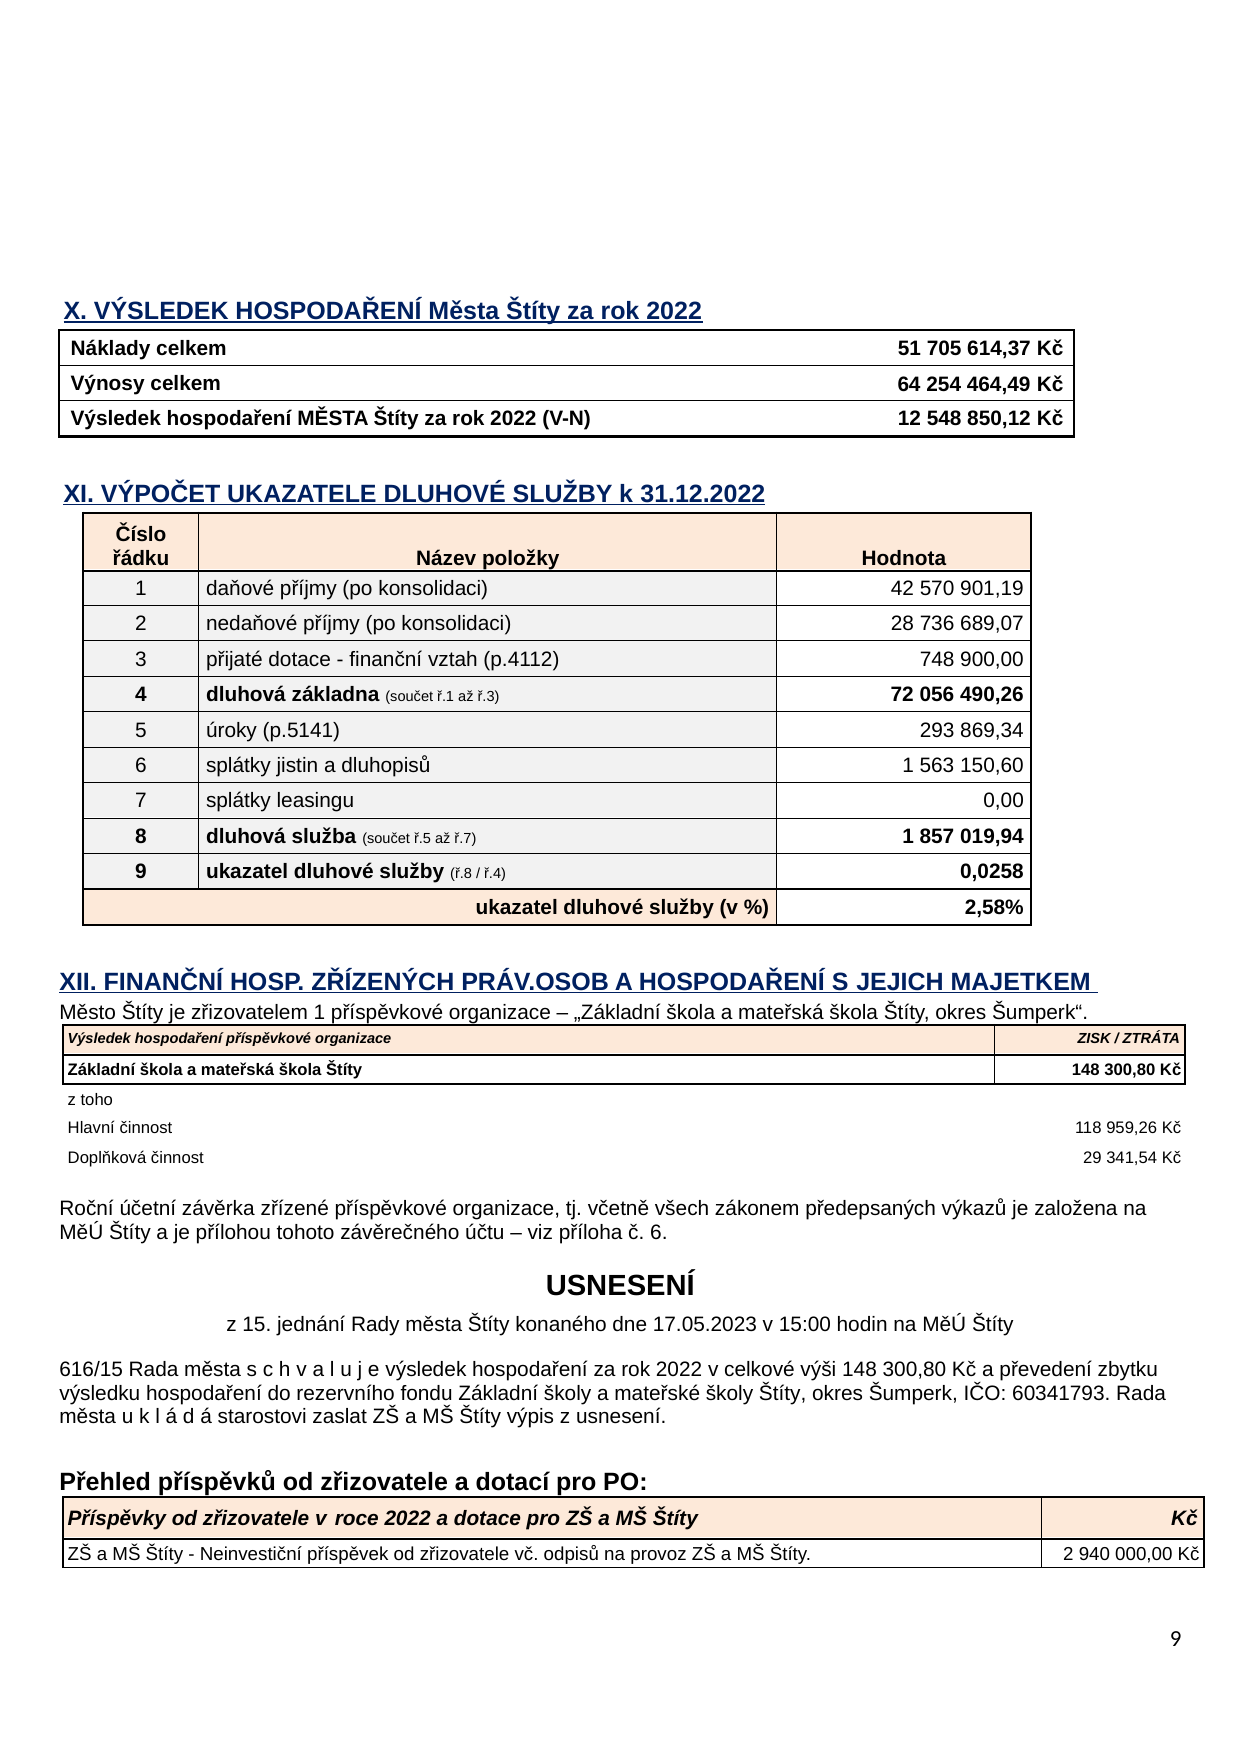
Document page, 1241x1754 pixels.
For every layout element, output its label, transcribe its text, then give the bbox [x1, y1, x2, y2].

text MěÚ Štíty a je přílohou tohoto závěrečného účtu – viz příloha č. 6. [59, 1220, 1181, 1244]
table_cell Doplňková činnost [63, 1142, 613, 1172]
text Přehled příspěvků od zřizovatele a dotací pro PO: [59, 1467, 1181, 1496]
table_header [66, 512, 82, 569]
table_cell Výnosy celkem [60, 366, 627, 400]
table_cell splátky jistin a dluhopisů [199, 748, 776, 782]
table_cell 1 563 150,60 [777, 748, 1030, 782]
table_cell [66, 570, 82, 605]
table_cell 0,00 [777, 783, 1030, 817]
table_cell [804, 1142, 994, 1172]
text USNESENÍ [59, 1268, 1181, 1301]
table_cell 4 [84, 677, 198, 711]
table_header Náklady celkem [60, 331, 627, 364]
table_cell [66, 711, 82, 747]
table_cell z toho [63, 1085, 613, 1113]
table_header [804, 1026, 994, 1053]
table_cell 1 [84, 572, 198, 605]
table_cell 3 [84, 641, 198, 676]
text X. VÝSLEDEK HOSPODAŘENÍ Města Štíty za rok 2022 [63, 296, 1177, 325]
table_cell 8 [84, 819, 198, 853]
table_header Hodnota [777, 514, 1030, 569]
table_header [613, 1026, 804, 1053]
table_cell [613, 1056, 804, 1083]
text 616/15 Rada města s c h v a l u j e výsledek hospodaření za rok 2022 v celkové výši 148 300,80 Kč a převedení zbytku výsledku hospodaření do rezervního fondu Základní školy a mateřské školy Štíty, okres Šumperk, IČO: 60341793. Rada města u k l á d á starostovi zaslat ZŠ a MŠ Štíty výpis z usnesení. [59, 1356, 1181, 1428]
table_cell 72 056 490,26 [777, 677, 1030, 711]
table_cell ukazatel dluhové služby (v %) [84, 890, 776, 924]
table_cell [613, 1142, 804, 1172]
table_cell splátky leasingu [199, 783, 776, 817]
table_cell 748 900,00 [777, 641, 1030, 676]
table_cell Výsledek hospodaření MĚSTA Štíty za rok 2022 (V-N) [60, 401, 627, 435]
table_header Příspěvky od zřizovatele v roce 2022 a dotace pro ZŠ a MŠ Štíty [64, 1498, 1041, 1537]
table_cell [66, 640, 82, 676]
table_cell [66, 747, 82, 782]
text z 15. jednání Rady města Štíty konaného dne 17.05.2023 v 15:00 hodin na MěÚ Štíty [59, 1312, 1181, 1336]
table_cell [804, 1085, 994, 1113]
table_cell 0,0258 [777, 854, 1030, 888]
table_cell [66, 853, 82, 888]
table_cell 29 341,54 Kč [994, 1142, 1185, 1172]
table_header [56, 1496, 62, 1537]
table_cell [994, 1085, 1185, 1113]
table_cell 148 300,80 Kč [995, 1056, 1184, 1083]
table_cell 2 940 000,00 Kč [1042, 1540, 1203, 1567]
table_cell [1205, 1538, 1240, 1567]
table_cell nedaňové příjmy (po konsolidaci) [199, 606, 776, 640]
table_cell [66, 605, 82, 640]
table_cell 64 254 464,49 Kč [628, 366, 1073, 400]
table_header Číslo řádku [84, 514, 198, 569]
table_header Výsledek hospodaření příspěvkové organizace [64, 1026, 613, 1053]
table_cell 2 [84, 606, 198, 640]
table_cell dluhová služba (součet ř.5 až ř.7) [199, 819, 776, 853]
table_cell 28 736 689,07 [777, 606, 1030, 640]
table_header Kč [1042, 1498, 1203, 1537]
table_cell 42 570 901,19 [777, 572, 1030, 605]
table_cell [66, 782, 82, 817]
table_cell [804, 1056, 994, 1083]
table_cell [613, 1113, 804, 1142]
table_cell 293 869,34 [777, 712, 1030, 747]
table_cell [66, 818, 82, 853]
table_cell 1 857 019,94 [777, 819, 1030, 853]
table_cell [66, 676, 82, 711]
table_cell 7 [84, 783, 198, 817]
text Město Štíty je zřizovatelem 1 příspěvkové organizace – „Základní škola a mateřská škola Štíty, okres Šumperk“. [59, 1000, 1181, 1024]
table_cell [56, 1538, 62, 1567]
table_cell Základní škola a mateřská škola Štíty [64, 1056, 613, 1083]
table_cell 12 548 850,12 Kč [628, 401, 1073, 435]
table_header [1205, 1496, 1240, 1537]
table_header ZISK / ZTRÁTA [995, 1026, 1184, 1053]
table_cell [804, 1113, 994, 1142]
table_cell ZŠ a MŠ Štíty - Neinvestiční příspěvek od zřizovatele vč. odpisů na provoz ZŠ a MŠ Štíty. [64, 1540, 1041, 1567]
table_cell ukazatel dluhové služby (ř.8 / ř.4) [199, 854, 776, 888]
table_cell 5 [84, 712, 198, 747]
table_cell úroky (p.5141) [199, 712, 776, 747]
table_cell přijaté dotace - finanční vztah (p.4112) [199, 641, 776, 676]
table_cell [66, 888, 82, 924]
table_cell [613, 1085, 804, 1113]
table_header 51 705 614,37 Kč [628, 331, 1073, 364]
text XII. FINANČNÍ HOSP. ZŘÍZENÝCH PRÁV.OSOB A HOSPODAŘENÍ S JEJICH MAJETKEM [59, 967, 1177, 996]
table_cell 9 [84, 854, 198, 888]
text XI. VÝPOČET UKAZATELE DLUHOVÉ SLUŽBY k 31.12.2022 [63, 479, 1177, 507]
table_header Název položky [199, 514, 776, 569]
text Roční účetní závěrka zřízené příspěvkové organizace, tj. včetně všech zákonem předepsaných výkazů je založena na [59, 1196, 1181, 1220]
table_cell daňové příjmy (po konsolidaci) [199, 572, 776, 605]
table_cell dluhová základna (součet ř.1 až ř.3) [199, 677, 776, 711]
table_cell 2,58% [777, 890, 1030, 924]
table_cell Hlavní činnost [63, 1113, 613, 1142]
table_cell 6 [84, 748, 198, 782]
table_cell 118 959,26 Kč [994, 1113, 1185, 1142]
